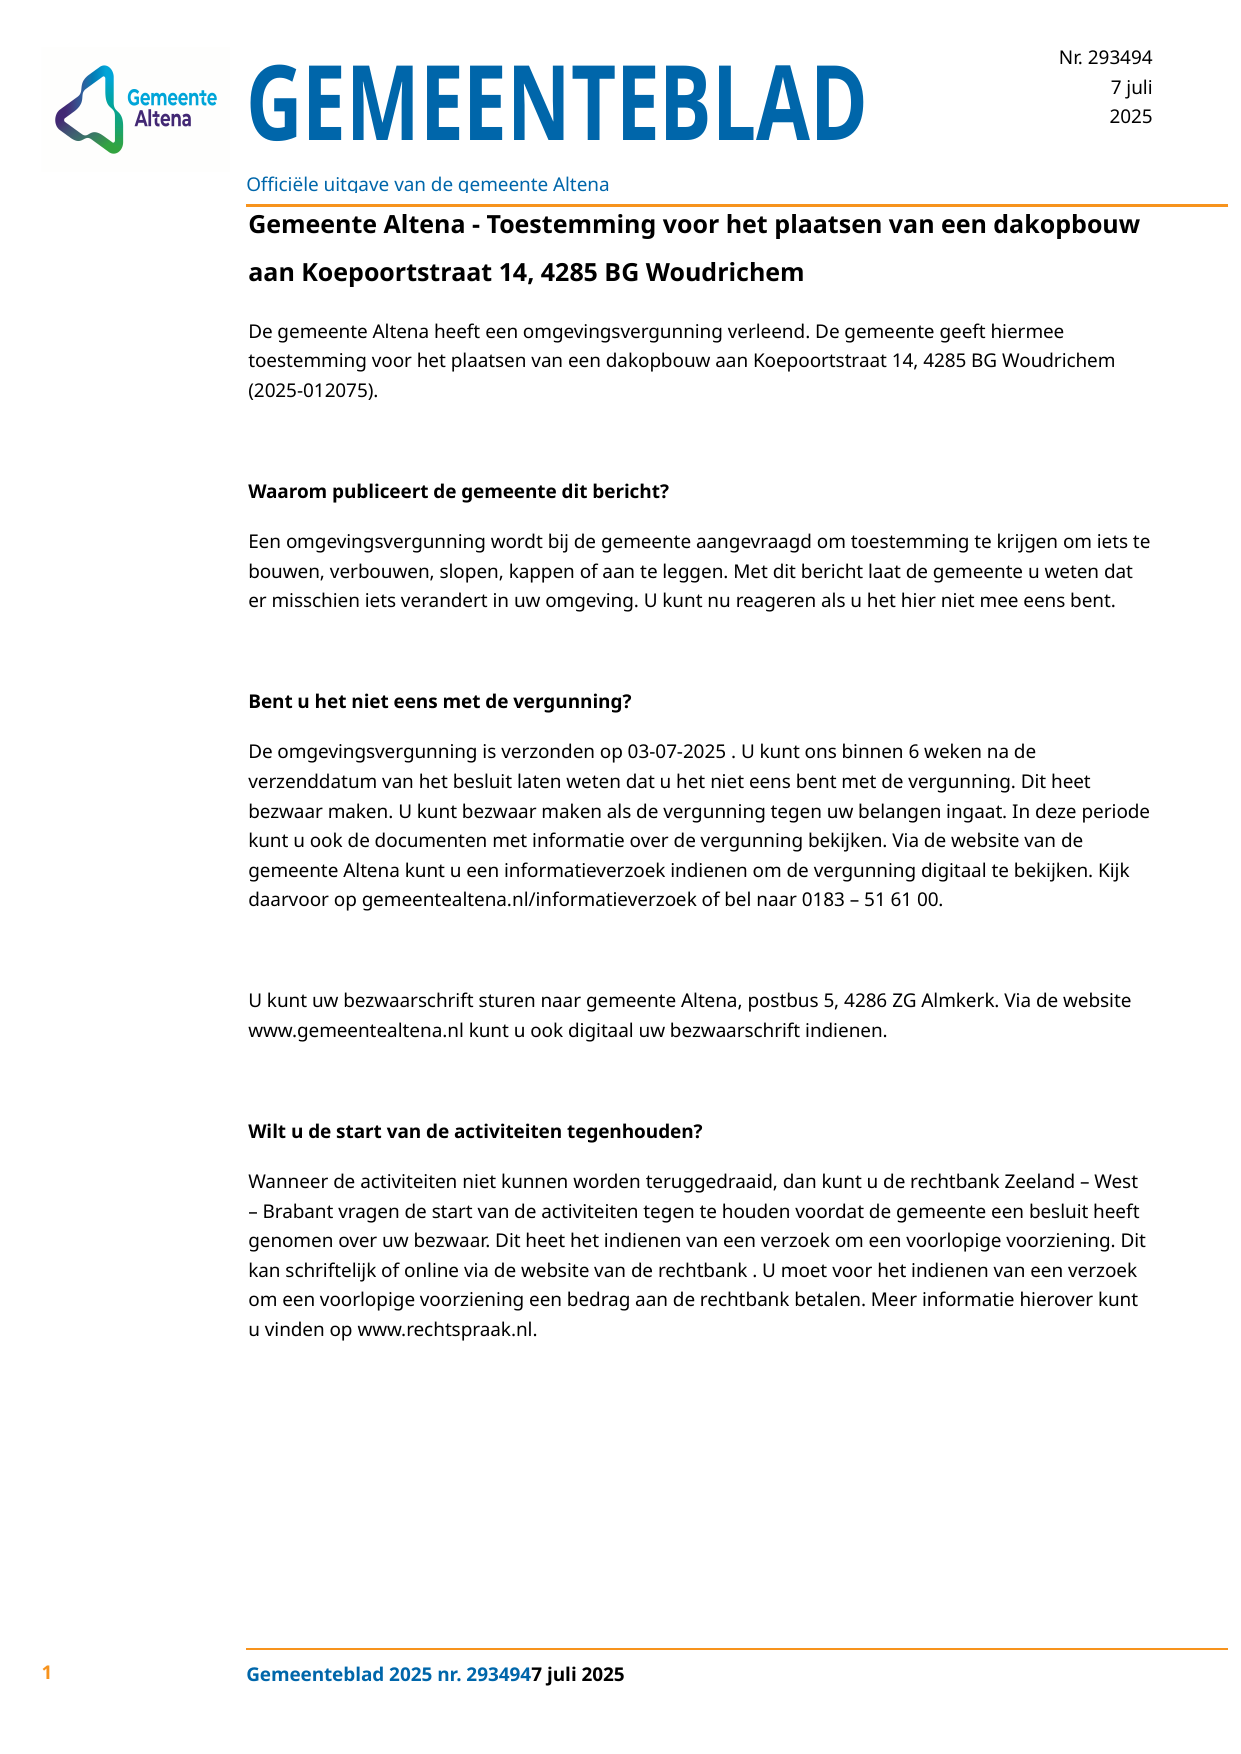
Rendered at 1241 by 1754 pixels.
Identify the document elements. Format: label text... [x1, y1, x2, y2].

text Wilt u de start van de activiteiten tegenhouden? [248, 1118, 1152, 1144]
text Waarom publiceert de gemeente dit bericht? [248, 478, 1152, 504]
picture [41, 47, 231, 172]
text De gemeente Altena heeft een omgevingsvergunning verleend. De gemeente geeft hiermee toestemming voor het plaatsen van een dakopbouw aan Koepoortstraat 14, 4285 BG Woudrichem (2025-012075). [248, 318, 1152, 403]
text Bent u het niet eens met de vergunning? [248, 688, 1152, 714]
text U kunt uw bezwaarschrift sturen naar gemeente Altena, postbus 5, 4286 ZG Almkerk. Via de website www.gemeentealtena.nl kunt u ook digitaal uw bezwaarschrift indienen. [248, 987, 1152, 1043]
text Een omgevingsvergunning wordt bij de gemeente aangevraagd om toestemming te krijgen om iets te bouwen, verbouwen, slopen, kappen of aan te leggen. Met dit bericht laat de gemeente u weten dat er misschien iets verandert in uw omgeving. U kunt nu reageren als u het hier niet mee eens bent. [248, 528, 1152, 613]
text Gemeente Altena - Toestemming voor het plaatsen van een dakopbouw aan Koepoortstraat 14, 4285 BG Woudrichem [248, 207, 1152, 288]
text Wanneer de activiteiten niet kunnen worden teruggedraaid, dan kunt u de rechtbank Zeeland – West – Brabant vragen de start van de activiteiten tegen te houden voordat de gemeente een besluit heeft genomen over uw bezwaar. Dit heet het indienen van een verzoek om een voorlopige voorziening. Dit kan schriftelijk of online via de website van de rechtbank . U moet voor het indienen van een verzoek om een voorlopige voorziening een bedrag aan de rechtbank betalen. Meer informatie hierover kunt u vinden op www.rechtspraak.nl. [248, 1168, 1152, 1342]
text De omgevingsvergunning is verzonden op 03-07-2025 . U kunt ons binnen 6 weken na de verzenddatum van het besluit laten weten dat u het niet eens bent met de vergunning. Dit heet bezwaar maken. U kunt bezwaar maken als de vergunning tegen uw belangen ingaat. In deze periode kunt u ook de documenten met informatie over de vergunning bekijken. Via de website van de gemeente Altena kunt u een informatieverzoek indienen om de vergunning digitaal te bekijken. Kijk daarvoor op gemeentealtena.nl/informatieverzoek of bel naar 0183 – 51 61 00. [248, 739, 1152, 912]
